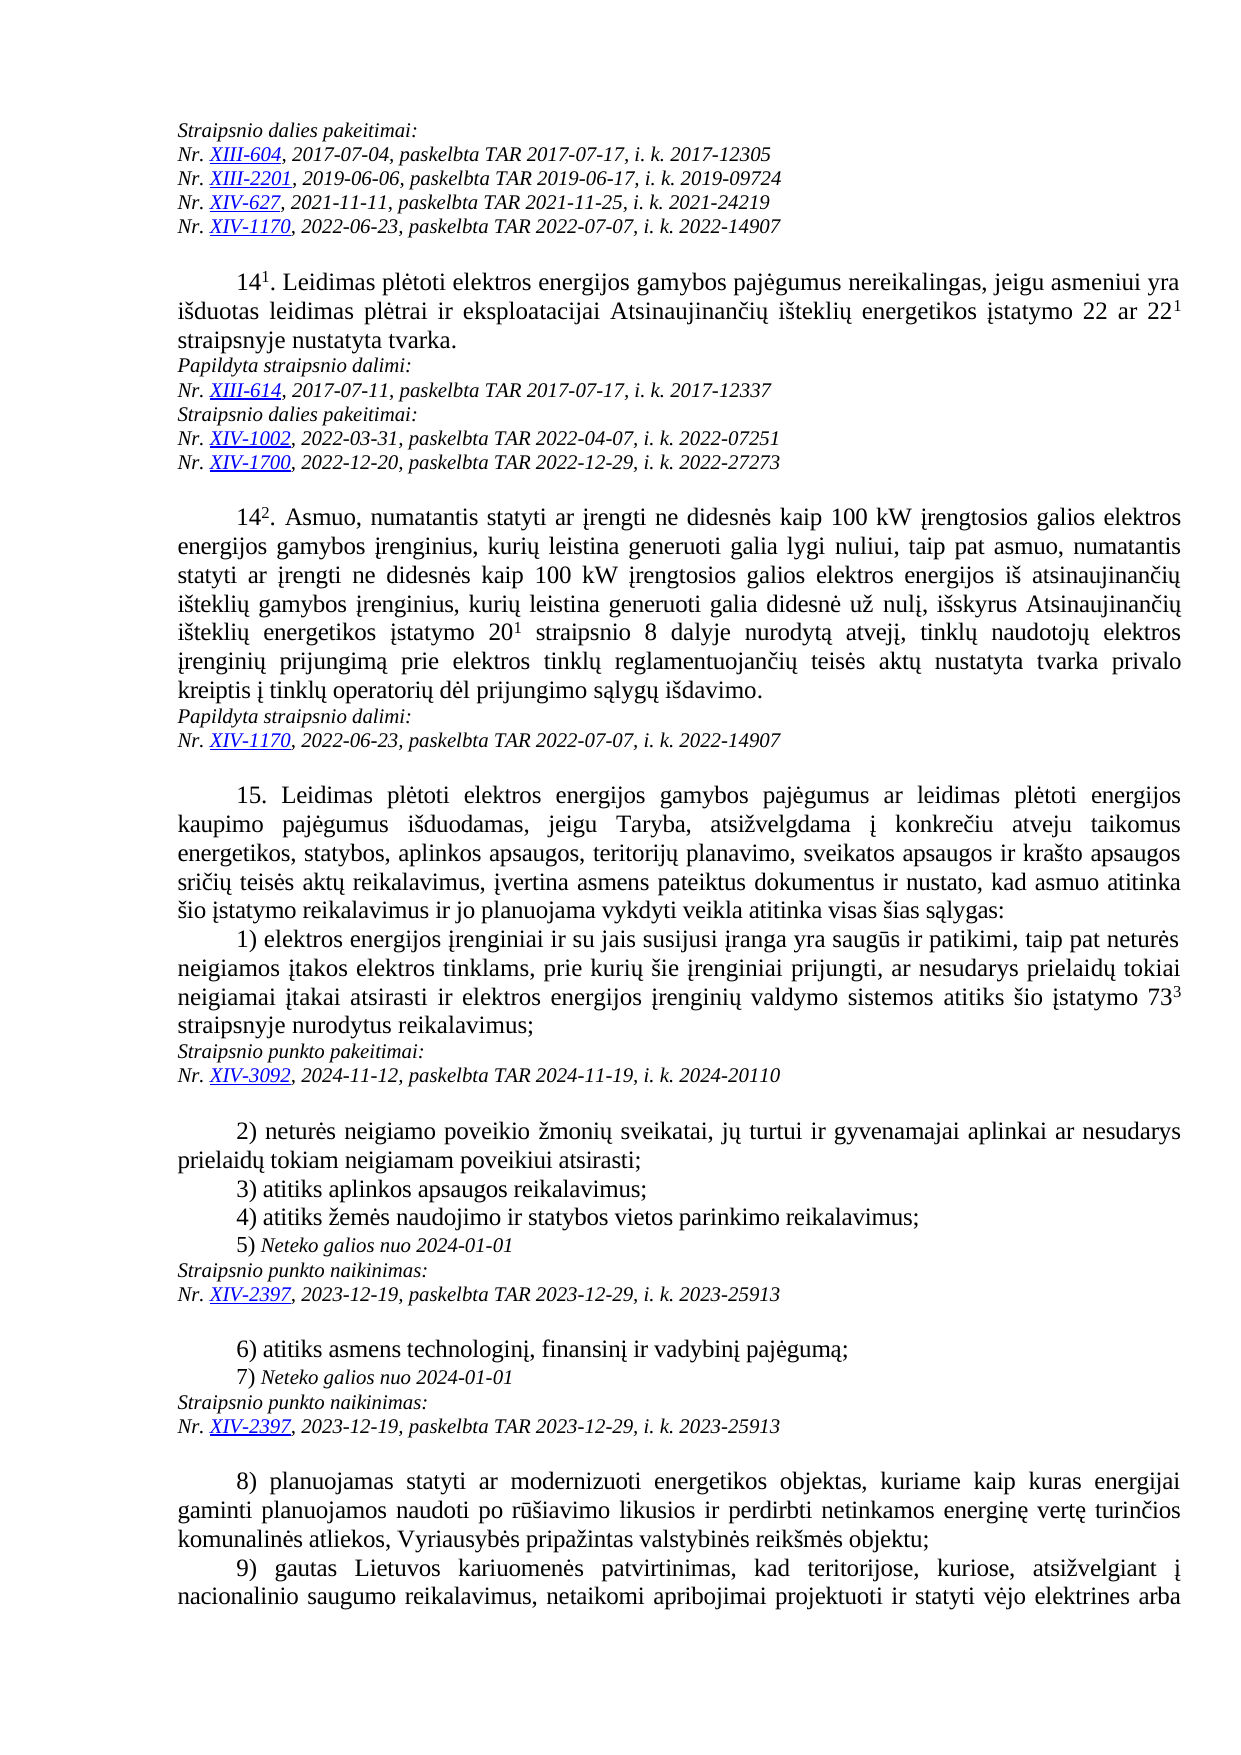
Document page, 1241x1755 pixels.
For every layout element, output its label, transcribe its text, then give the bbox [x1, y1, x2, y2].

text 15. Leidimas plėtoti elektros energijos gamybos pajėgumus ar leidimas plėtoti energijos kaupimo pajėgumus išduodamas, jeigu Taryba, atsižvelgdama į konkrečiu atveju taikomus energetikos, statybos, aplinkos apsaugos, teritorijų planavimo, sveikatos apsaugos ir krašto apsaugos sričių teisės aktų reikalavimus, įvertina asmens pateiktus dokumentus ir nustato, kad asmuo atitinka šio įstatymo reikalavimus ir jo planuojama vykdyti veikla atitinka visas šias sąlygas: [177, 781, 1181, 924]
text Straipsnio dalies pakeitimai: [177, 402, 1181, 426]
text 3) atitiks aplinkos apsaugos reikalavimus; [177, 1174, 1181, 1202]
text Nr. XIV-1002, 2022-03-31, paskelbta TAR 2022-04-07, i. k. 2022-07251 [177, 426, 1181, 450]
text Nr. XIII-604, 2017-07-04, paskelbta TAR 2017-07-17, i. k. 2017-12305 [177, 142, 1181, 166]
text Nr. XIV-1170, 2022-06-23, paskelbta TAR 2022-07-07, i. k. 2022-14907 [177, 728, 1181, 752]
text 4) atitiks žemės naudojimo ir statybos vietos parinkimo reikalavimus; [177, 1202, 1181, 1231]
text Straipsnio punkto naikinimas: [177, 1258, 1181, 1282]
text 142. Asmuo, numatantis statyti ar įrengti ne didesnės kaip 100 kW įrengtosios galios elektros energijos gamybos įrenginius, kurių leistina generuoti galia lygi nuliui, taip pat asmuo, numatantis statyti ar įrengti ne didesnės kaip 100 kW įrengtosios galios elektros energijos iš atsinaujinančių išteklių gamybos įrenginius, kurių leistina generuoti galia didesnė už nulį, išskyrus Atsinaujinančių išteklių energetikos įstatymo 201 straipsnio 8 dalyje nurodytą atvejį, tinklų naudotojų elektros įrenginių prijungimą prie elektros tinklų reglamentuojančių teisės aktų nustatyta tvarka privalo kreiptis į tinklų operatorių dėl prijungimo sąlygų išdavimo. [177, 502, 1181, 704]
text 1) elektros energijos įrenginiai ir su jais susijusi įranga yra saugūs ir patikimi, taip pat neturės neigiamos įtakos elektros tinklams, prie kurių šie įrenginiai prijungti, ar nesudarys prielaidų tokiai neigiamai įtakai atsirasti ir elektros energijos įrenginių valdymo sistemos atitiks šio įstatymo 733 straipsnyje nurodytus reikalavimus; [177, 924, 1181, 1039]
text 7) Neteko galios nuo 2024-01-01 [177, 1363, 1181, 1389]
text Papildyta straipsnio dalimi: [177, 353, 1181, 377]
text Straipsnio punkto pakeitimai: [177, 1039, 1181, 1063]
text 8) planuojamas statyti ar modernizuoti energetikos objektas, kuriame kaip kuras energijai gaminti planuojamos naudoti po rūšiavimo likusios ir perdirbti netinkamos energinę vertę turinčios komunalinės atliekos, Vyriausybės pripažintas valstybinės reikšmės objektu; [177, 1466, 1181, 1553]
text 2) neturės neigiamo poveikio žmonių sveikatai, jų turtui ir gyvenamajai aplinkai ar nesudarys prielaidų tokiam neigiamam poveikiui atsirasti; [177, 1116, 1181, 1174]
text Straipsnio punkto naikinimas: [177, 1389, 1181, 1414]
text Nr. XIV-1170, 2022-06-23, paskelbta TAR 2022-07-07, i. k. 2022-14907 [177, 214, 1181, 238]
text Nr. XIII-614, 2017-07-11, paskelbta TAR 2017-07-17, i. k. 2017-12337 [177, 377, 1181, 402]
text Nr. XIII-2201, 2019-06-06, paskelbta TAR 2019-06-17, i. k. 2019-09724 [177, 166, 1181, 190]
text Nr. XIV-627, 2021-11-11, paskelbta TAR 2021-11-25, i. k. 2021-24219 [177, 190, 1181, 214]
text Papildyta straipsnio dalimi: [177, 704, 1181, 728]
text Straipsnio dalies pakeitimai: [177, 118, 1181, 142]
text 141. Leidimas plėtoti elektros energijos gamybos pajėgumus nereikalingas, jeigu asmeniui yra išduotas leidimas plėtrai ir eksploatacijai Atsinaujinančių išteklių energetikos įstatymo 22 ar 221 straipsnyje nustatyta tvarka. [177, 267, 1181, 353]
text 9) gautas Lietuvos kariuomenės patvirtinimas, kad teritorijose, kuriose, atsižvelgiant į nacionalinio saugumo reikalavimus, netaikomi apribojimai projektuoti ir statyti vėjo elektrines arba [177, 1553, 1181, 1610]
text 6) atitiks asmens technologinį, finansinį ir vadybinį pajėgumą; [177, 1334, 1181, 1363]
text Nr. XIV-1700, 2022-12-20, paskelbta TAR 2022-12-29, i. k. 2022-27273 [177, 450, 1181, 474]
text Nr. XIV-2397, 2023-12-19, paskelbta TAR 2023-12-29, i. k. 2023-25913 [177, 1282, 1181, 1306]
text Nr. XIV-3092, 2024-11-12, paskelbta TAR 2024-11-19, i. k. 2024-20110 [177, 1063, 1181, 1087]
text Nr. XIV-2397, 2023-12-19, paskelbta TAR 2023-12-29, i. k. 2023-25913 [177, 1414, 1181, 1438]
text 5) Neteko galios nuo 2024-01-01 [177, 1231, 1181, 1258]
